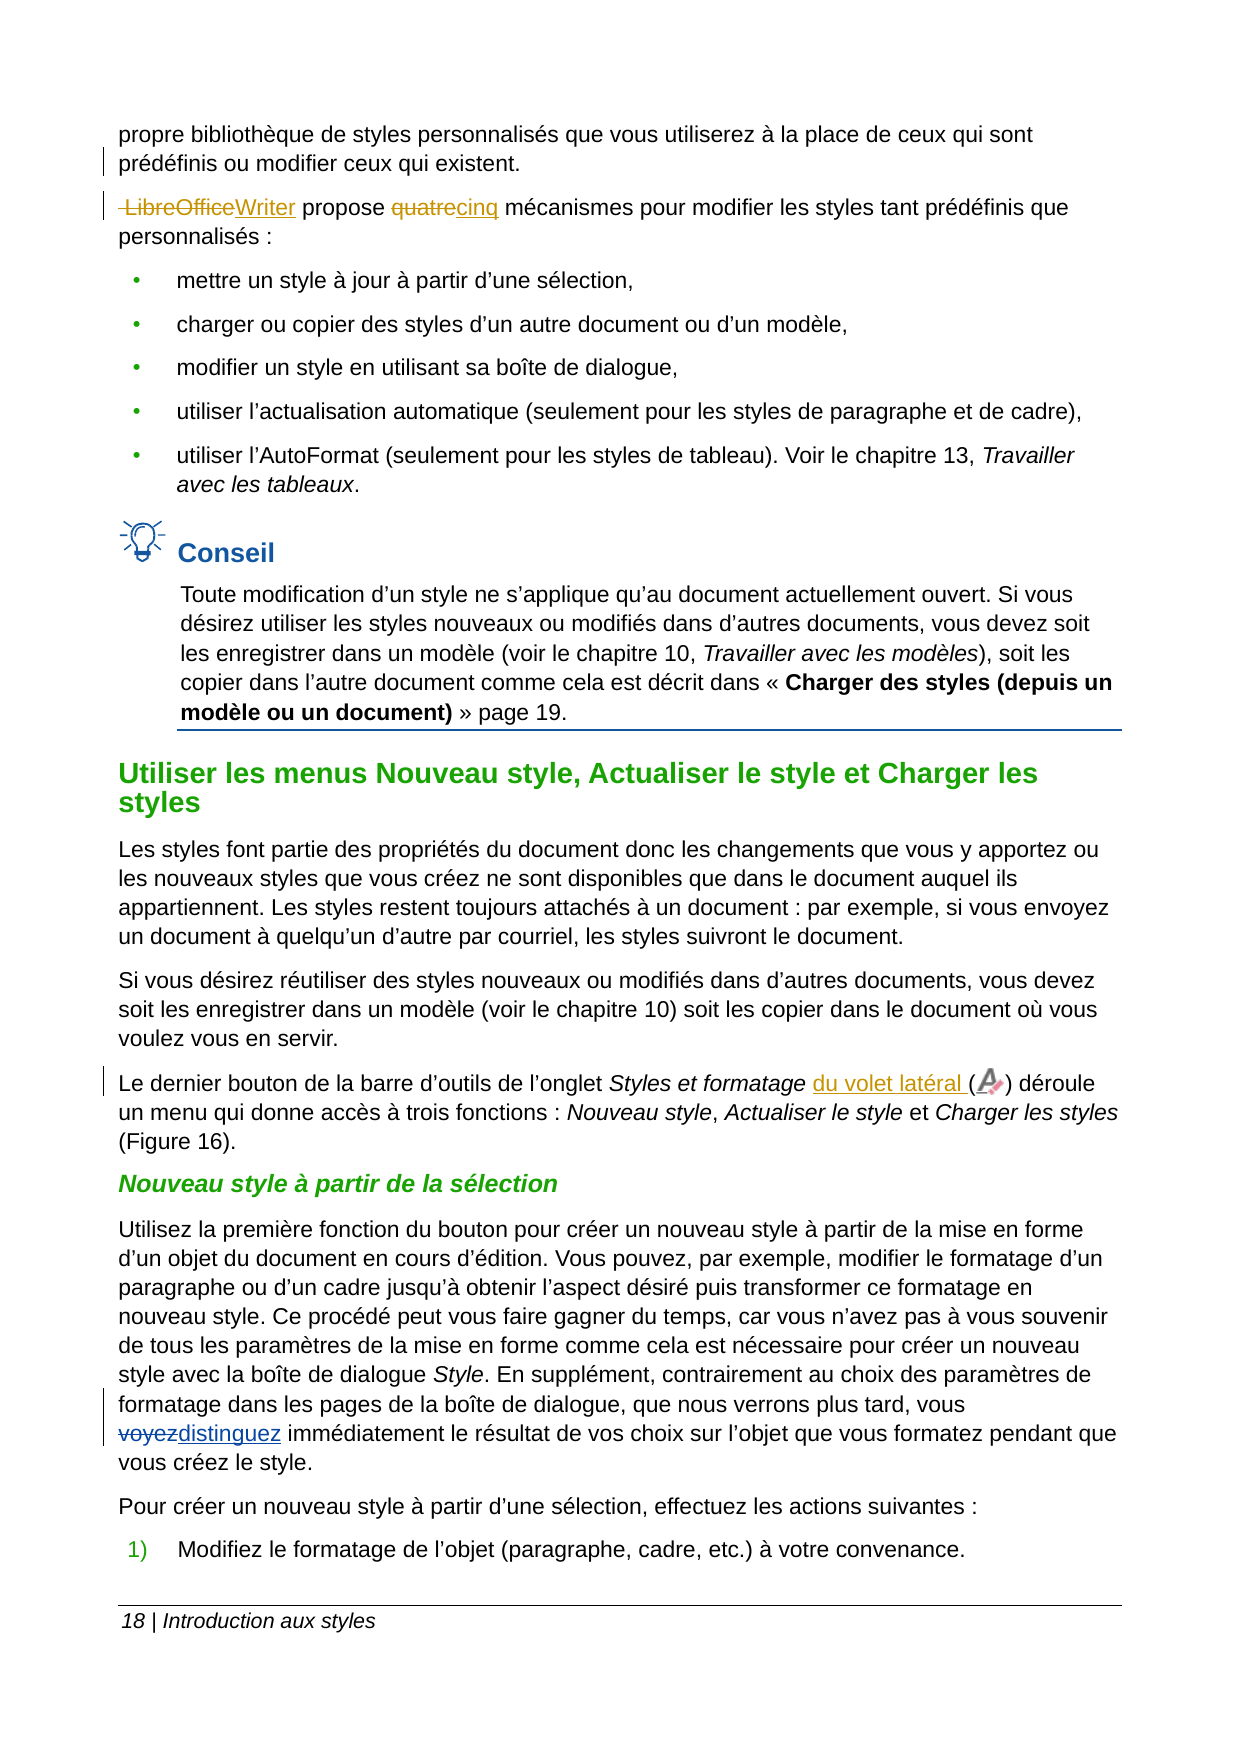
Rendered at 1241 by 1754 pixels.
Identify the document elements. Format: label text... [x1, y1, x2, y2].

list utiliser l’actualisation automatique (seulement pour les styles de paragraphe et de cadre), [133, 395, 1122, 424]
text propre bibliothèque de styles personnalisés que vous utiliserez à la place de ceux qui sont prédéfinis ou modifier ceux qui existent. [118, 118, 1122, 176]
list Modifiez le formatage de l’objet (paragraphe, cadre, etc.) à votre convenance. [148, 1534, 1122, 1563]
text Writer propose cinq mécanismes pour modifier les styles tant prédéfinis que personnalisés : [118, 191, 1122, 249]
list mettre un style à jour à partir d’une sélection, [133, 264, 1122, 293]
subtitle Conseil [118, 519, 1122, 568]
subtitle Utiliser les menus Nouveau style, Actualiser le style et Charger les styles [118, 760, 1122, 818]
text Utilisez la première fonction du bouton pour créer un nouveau style à partir de la mise en forme d’un objet du document en cours d’édition. Vous pouvez, par exemple, modifier le formatage d’un paragraphe ou d’un cadre jusqu’à obtenir l’aspect désiré puis transformer ce formatage en nouveau style. Ce procédé peut vous faire gagner du temps, car vous n’avez pas à vous souvenir de tous les paramètres de la mise en forme comme cela est nécessaire pour créer un nouveau style avec la boîte de dialogue Style. En supplément, contrairement au choix des paramètres de formatage dans les pages de la boîte de dialogue, que nous verrons plus tard, vous distinguez immédiatement le résultat de vos choix sur l’objet que vous formatez pendant que vous créez le style. [118, 1213, 1122, 1475]
text Pour créer un nouveau style à partir d’une sélection, effectuez les actions suivantes : [118, 1490, 1122, 1519]
text Les styles font partie des propriétés du document donc les changements que vous y apportez ou les nouveaux styles que vous créez ne sont disponibles que dans le document auquel ils appartiennent. Les styles restent toujours attachés à un document : par exemple, si vous envoyez un document à quelqu’un d’autre par courriel, les styles suivront le document. [118, 833, 1122, 949]
list modifier un style en utilisant sa boîte de dialogue, [133, 351, 1122, 381]
list utiliser l’AutoFormat (seulement pour les styles de tableau). Voir le chapitre 13, Travailler avec les tableaux. [133, 439, 1122, 497]
subtitle Nouveau style à partir de la sélection [118, 1169, 1122, 1198]
text Le dernier bouton de la barre d’outils de l’onglet Styles et formatage du volet latéral () déroule un menu qui donne accès à trois fonctions : Nouveau style, Actualiser le style et Charger les styles (Figure 16). [118, 1066, 1122, 1154]
list charger ou copier des styles d’un autre document ou d’un modèle, [133, 308, 1122, 337]
text Toute modification d’un style ne s’applique qu’au document actuellement ouvert. Si vous désirez utiliser les styles nouveaux ou modifiés dans d’autres documents, vous devez soit les enregistrer dans un modèle (voir le chapitre 10, Travailler avec les modèles), soit les copier dans l’autre document comme cela est décrit dans « Charger des styles (depuis un modèle ou un document) » page 18. [177, 576, 1122, 729]
picture [975, 1066, 1005, 1096]
text Si vous désirez réutiliser des styles nouveaux ou modifiés dans d’autres documents, vous devez soit les enregistrer dans un modèle (voir le chapitre 10) soit les copier dans le document où vous voulez vous en servir. [118, 964, 1122, 1052]
